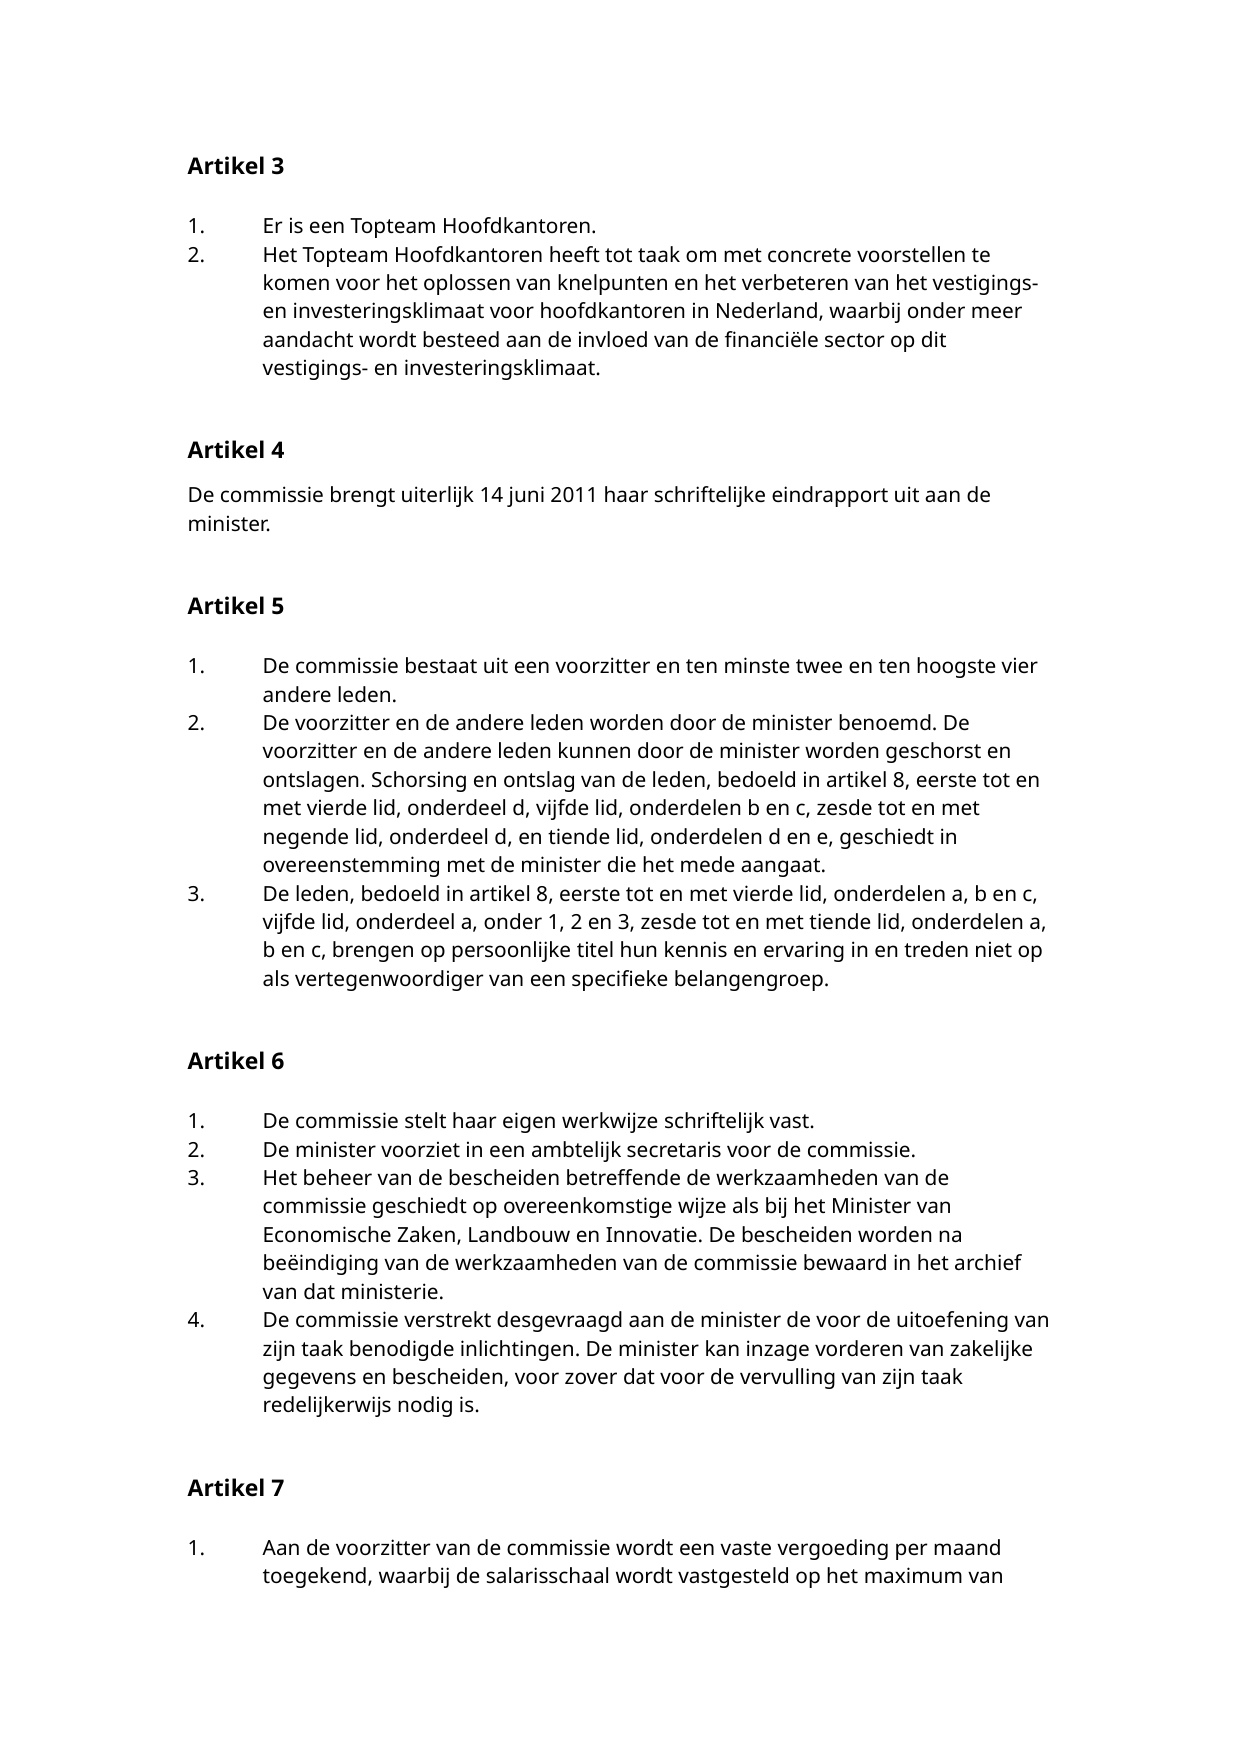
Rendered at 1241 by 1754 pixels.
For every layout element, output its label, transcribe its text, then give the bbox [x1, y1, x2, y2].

subtitle Artikel 3 [187, 150, 1053, 181]
list Het beheer van de bescheiden betreffende de werkzaamheden van de commissie geschiedt op overeenkomstige wijze als bij het Minister van Economische Zaken, Landbouw en Innovatie. De bescheiden worden na beëindiging van de werkzaamheden van de commissie bewaard in het archief van dat ministerie. [187, 1163, 1053, 1305]
text De commissie brengt uiterlijk 14 juni 2011 haar schriftelijke eindrapport uit aan de minister. [187, 481, 1053, 537]
list De minister voorziet in een ambtelijk secretaris voor de commissie. [187, 1135, 1053, 1163]
list Er is een Topteam Hoofdkantoren. [187, 211, 1053, 240]
list De commissie bestaat uit een voorzitter en ten minste twee en ten hoogste vier andere leden. [187, 651, 1053, 708]
list De leden, bedoeld in artikel 8, eerste tot en met vierde lid, onderdelen a, b en c, vijfde lid, onderdeel a, onder 1, 2 en 3, zesde tot en met tiende lid, onderdelen a, b en c, brengen op persoonlijke titel hun kennis en ervaring in en treden niet op als vertegenwoordiger van een specifieke belangengroep. [187, 879, 1053, 992]
subtitle Artikel 6 [187, 1045, 1053, 1076]
list De commissie stelt haar eigen werkwijze schriftelijk vast. [187, 1106, 1053, 1135]
subtitle Artikel 7 [187, 1472, 1053, 1503]
list Aan de voorzitter van de commissie wordt een vaste vergoeding per maand toegekend, waarbij de salarisschaal wordt vastgesteld op het maximum van [187, 1533, 1053, 1590]
list De commissie verstrekt desgevraagd aan de minister de voor de uitoefening van zijn taak benodigde inlichtingen. De minister kan inzage vorderen van zakelijke gegevens en bescheiden, voor zover dat voor de vervulling van zijn taak redelijkerwijs nodig is. [187, 1305, 1053, 1419]
subtitle Artikel 4 [187, 434, 1053, 466]
list Het Topteam Hoofdkantoren heeft tot taak om met concrete voorstellen te komen voor het oplossen van knelpunten en het verbeteren van het vestigings- en investeringsklimaat voor hoofdkantoren in Nederland, waarbij onder meer aandacht wordt besteed aan de invloed van de financiële sector op dit vestigings- en investeringsklimaat. [187, 240, 1053, 382]
list De voorzitter en de andere leden worden door de minister benoemd. De voorzitter en de andere leden kunnen door de minister worden geschorst en ontslagen. Schorsing en ontslag van de leden, bedoeld in artikel 8, eerste tot en met vierde lid, onderdeel d, vijfde lid, onderdelen b en c, zesde tot en met negende lid, onderdeel d, en tiende lid, onderdelen d en e, geschiedt in overeenstemming met de minister die het mede aangaat. [187, 708, 1053, 879]
subtitle Artikel 5 [187, 590, 1053, 621]
